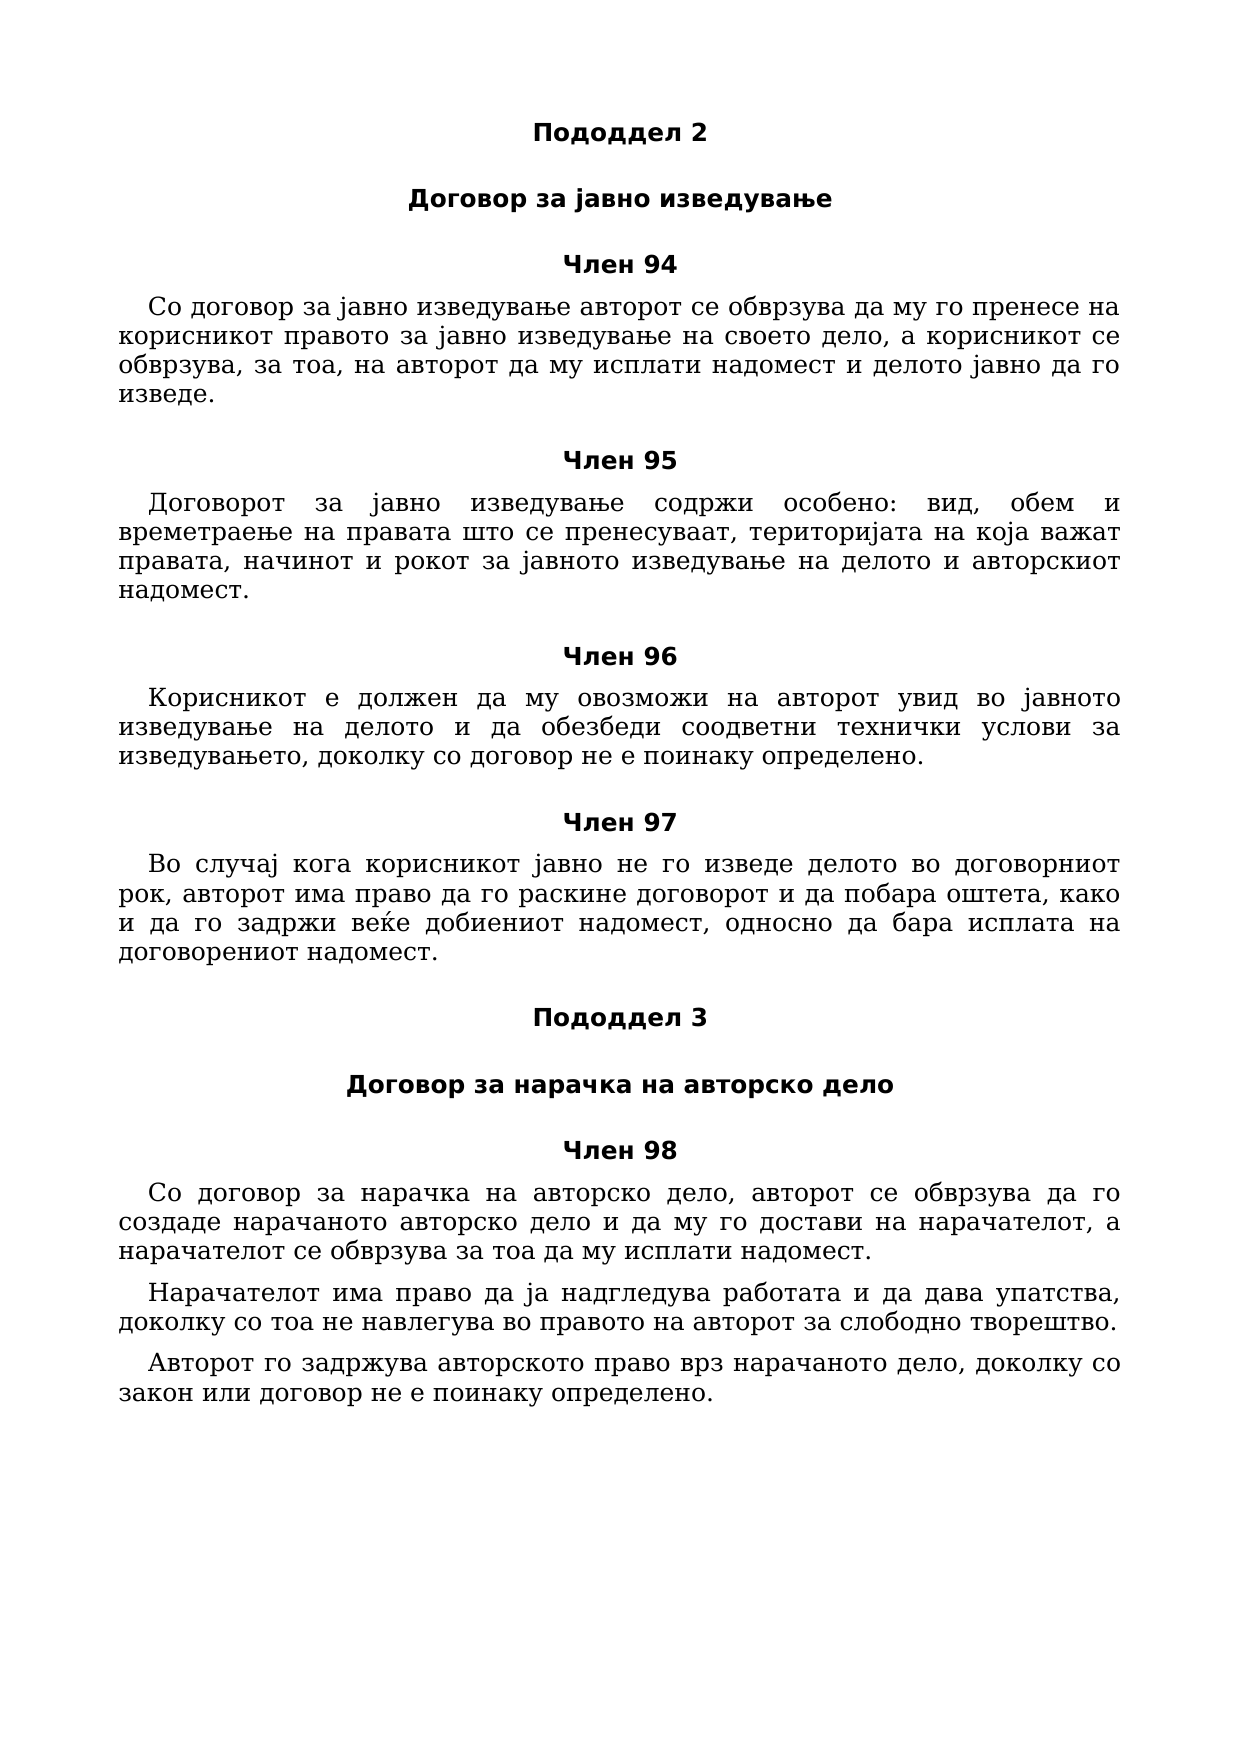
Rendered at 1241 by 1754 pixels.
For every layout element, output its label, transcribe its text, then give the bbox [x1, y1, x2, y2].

subtitle Член 96 [118, 642, 1122, 671]
text Со договор за јавно изведување авторот се обврзува да му го пренесе на корисникот правото за јавно изведување на своето дело, а корисникот се обврзува, за тоа, на авторот да му исплати надомест и делото јавно да го изведе. [118, 292, 1122, 409]
subtitle Пододдел 2 [118, 118, 1122, 147]
subtitle Пододдел 3 [118, 1004, 1122, 1033]
text Со договор за нарачка на авторско дело, авторот се обврзува да го создаде нарачаното авторско дело и да му го достави на нарачателот, а нарачателот се обврзува за тоа да му исплати надомест. [118, 1178, 1122, 1265]
text Нарачателот има право да ја надгледува работата и да дава упатства, доколку со тоа не навлегува во правото на авторот за слободно творештво. [118, 1278, 1122, 1336]
text Корисникот е должен да му овозможи на авторот увид во јавното изведување на делото и да обезбеди соодветни технички услови за изведувањето, доколку со договор не е поинаку определено. [118, 683, 1122, 771]
subtitle Договор за нарачка на авторско дело [118, 1070, 1122, 1099]
text Во случај кога корисникот јавно не го изведе делото во договорниот рок, авторот има право да го раскине договорот и да побара оштета, како и да го задржи веќе добиениот надомест, односно да бара исплата на договорениот надомест. [118, 849, 1122, 966]
text Договорот за јавно изведување содржи особено: вид, обем и времетраење на правата што се пренесуваат, територијата на која важат правата, начинот и рокот за јавното изведување на делото и авторскиот надомест. [118, 488, 1122, 604]
subtitle Договор за јавно изведување [118, 184, 1122, 213]
text Авторот го задржува авторското право врз нарачаното дело, доколку со закон или договор не е поинаку определено. [118, 1349, 1122, 1407]
subtitle Член 95 [118, 446, 1122, 475]
subtitle Член 97 [118, 808, 1122, 837]
subtitle Член 94 [118, 251, 1122, 280]
subtitle Член 98 [118, 1136, 1122, 1165]
